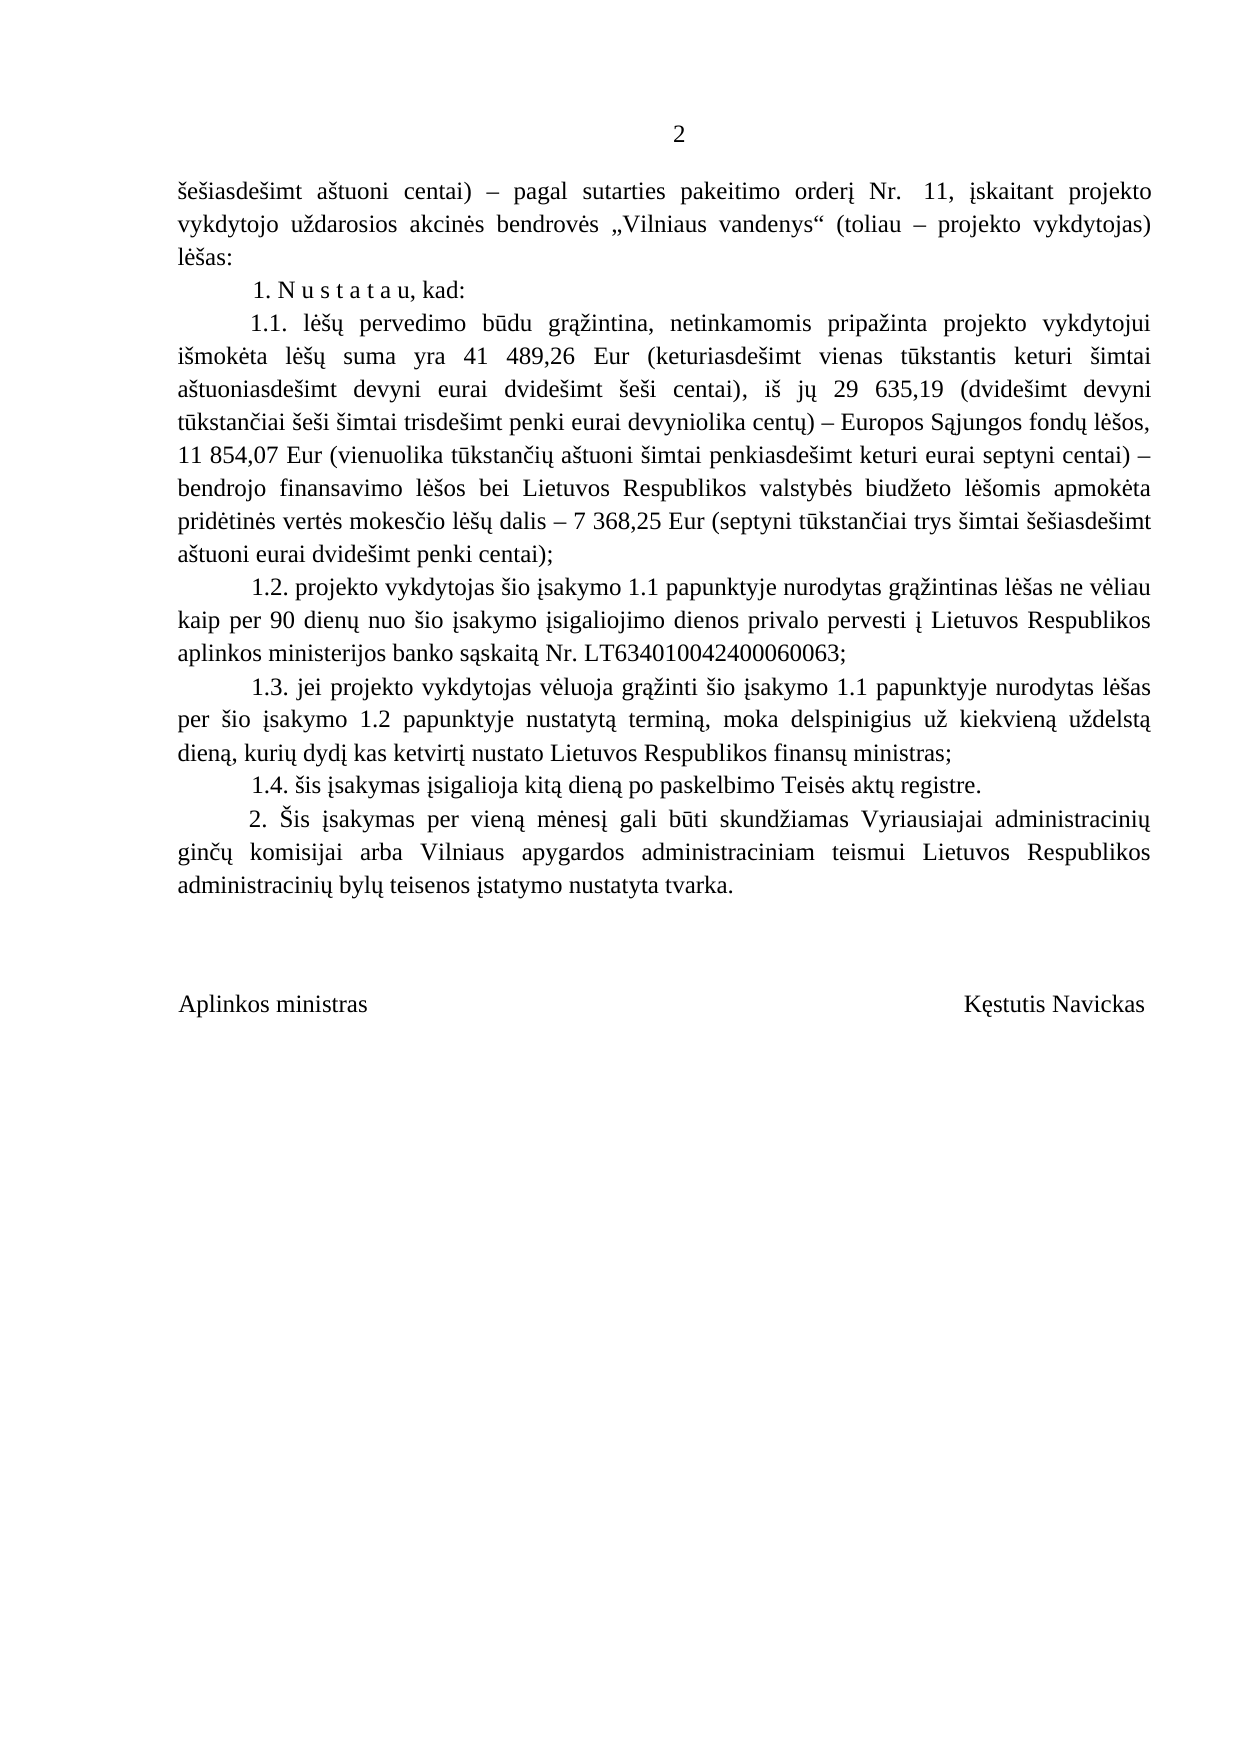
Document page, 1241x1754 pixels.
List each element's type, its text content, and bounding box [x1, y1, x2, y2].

text 2. Šis įsakymas per vieną mėnesį gali būti skundžiamas Vyriausiajai administracinių ginčų komisijai arba Vilniaus apygardos administraciniam teismui Lietuvos Respublikos administracinių bylų teisenos įstatymo nustatyta tvarka. [177, 804, 1152, 898]
text Aplinkos ministras Kęstutis Navickas [178, 989, 1152, 1018]
text 1.1. lėšų pervedimo būdu grąžintina, netinkamomis pripažinta projekto vykdytojui išmokėta lėšų suma yra 41 489,26 Eur (keturiasdešimt vienas tūkstantis keturi šimtai aštuoniasdešimt devyni eurai dvidešimt šeši centai), iš jų 29 635,19 (dvidešimt devyni tūkstančiai šeši šimtai trisdešimt penki eurai devyniolika centų) – Europos Sąjungos fondų lėšos, 11 854,07 Eur (vienuolika tūkstančių aštuoni šimtai penkiasdešimt keturi eurai septyni centai) – bendrojo finansavimo lėšos bei Lietuvos Respublikos valstybės biudžeto lėšomis apmokėta pridėtinės vertės mokesčio lėšų dalis – 7 368,25 Eur (septyni tūkstančiai trys šimtai šešiasdešimt aštuoni eurai dvidešimt penki centai); [177, 308, 1152, 568]
text 1. N u s t a t a u, kad: [177, 275, 1152, 304]
text šešiasdešimt aštuoni centai) – pagal sutarties pakeitimo orderį Nr. 11, įskaitant projekto vykdytojo uždarosios akcinės bendrovės „Vilniaus vandenys“ (toliau – projekto vykdytojas) lėšas: [177, 176, 1152, 271]
text 1.3. jei projekto vykdytojas vėluoja grąžinti šio įsakymo 1.1 papunktyje nurodytas lėšas per šio įsakymo 1.2 papunktyje nustatytą terminą, moka delspinigius už kiekvieną uždelstą dieną, kurių dydį kas ketvirtį nustato Lietuvos Respublikos finansų ministras; [177, 672, 1152, 766]
text 1.2. projekto vykdytojas šio įsakymo 1.1 papunktyje nurodytas grąžintinas lėšas ne vėliau kaip per 90 dienų nuo šio įsakymo įsigaliojimo dienos privalo pervesti į Lietuvos Respublikos aplinkos ministerijos banko sąskaitą Nr. LT634010042400060063; [177, 572, 1152, 667]
text 1.4. šis įsakymas įsigalioja kitą dieną po paskelbimo Teisės aktų registre. [177, 771, 1152, 799]
